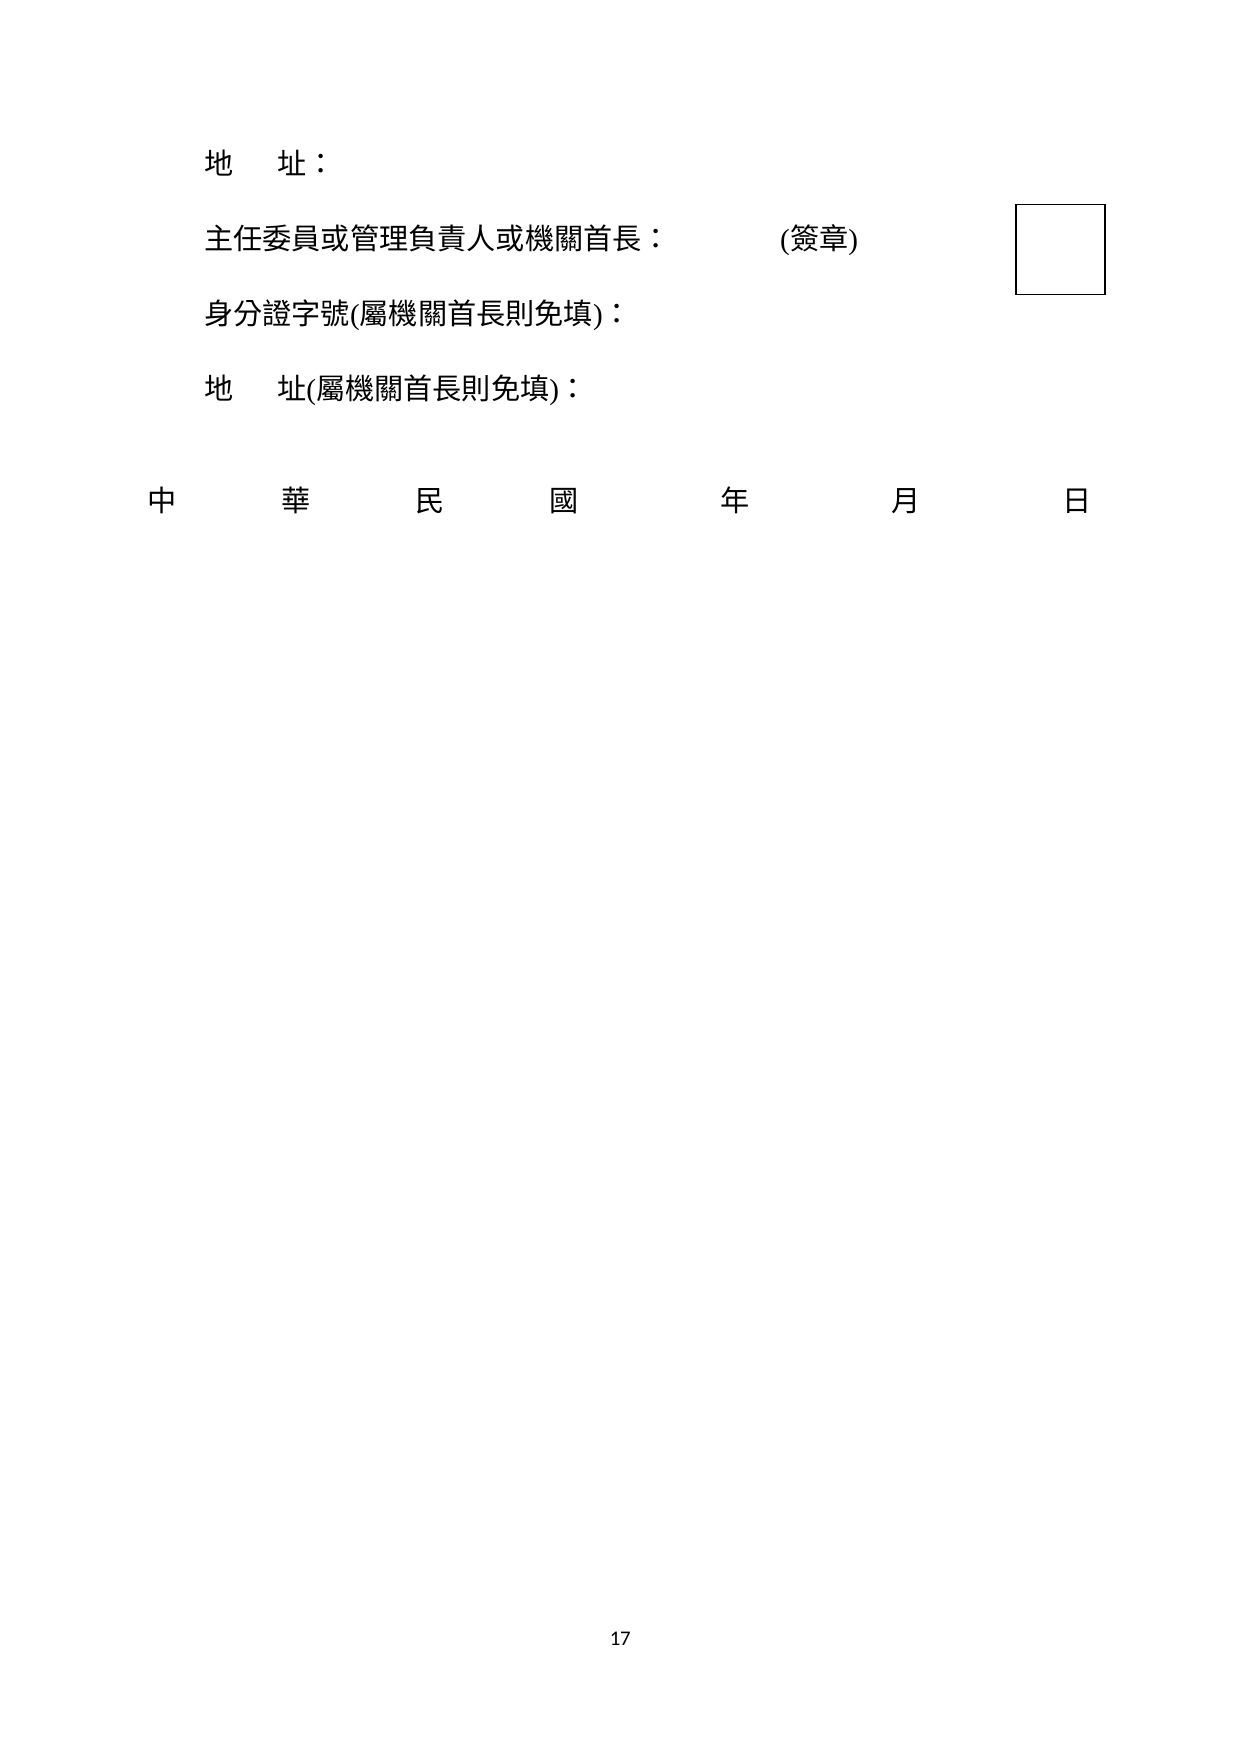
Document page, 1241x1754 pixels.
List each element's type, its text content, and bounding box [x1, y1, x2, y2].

text 地 址(屬機關首長則免填)： [204, 349, 1092, 424]
text 地 址： [204, 124, 1092, 199]
text 主任委員或管理負責人或機關首長： (簽章) [204, 199, 1092, 274]
text 中 華 民 國 年 月 日 [148, 461, 1092, 536]
text 身分證字號(屬機關首長則免填)： [204, 274, 1092, 349]
